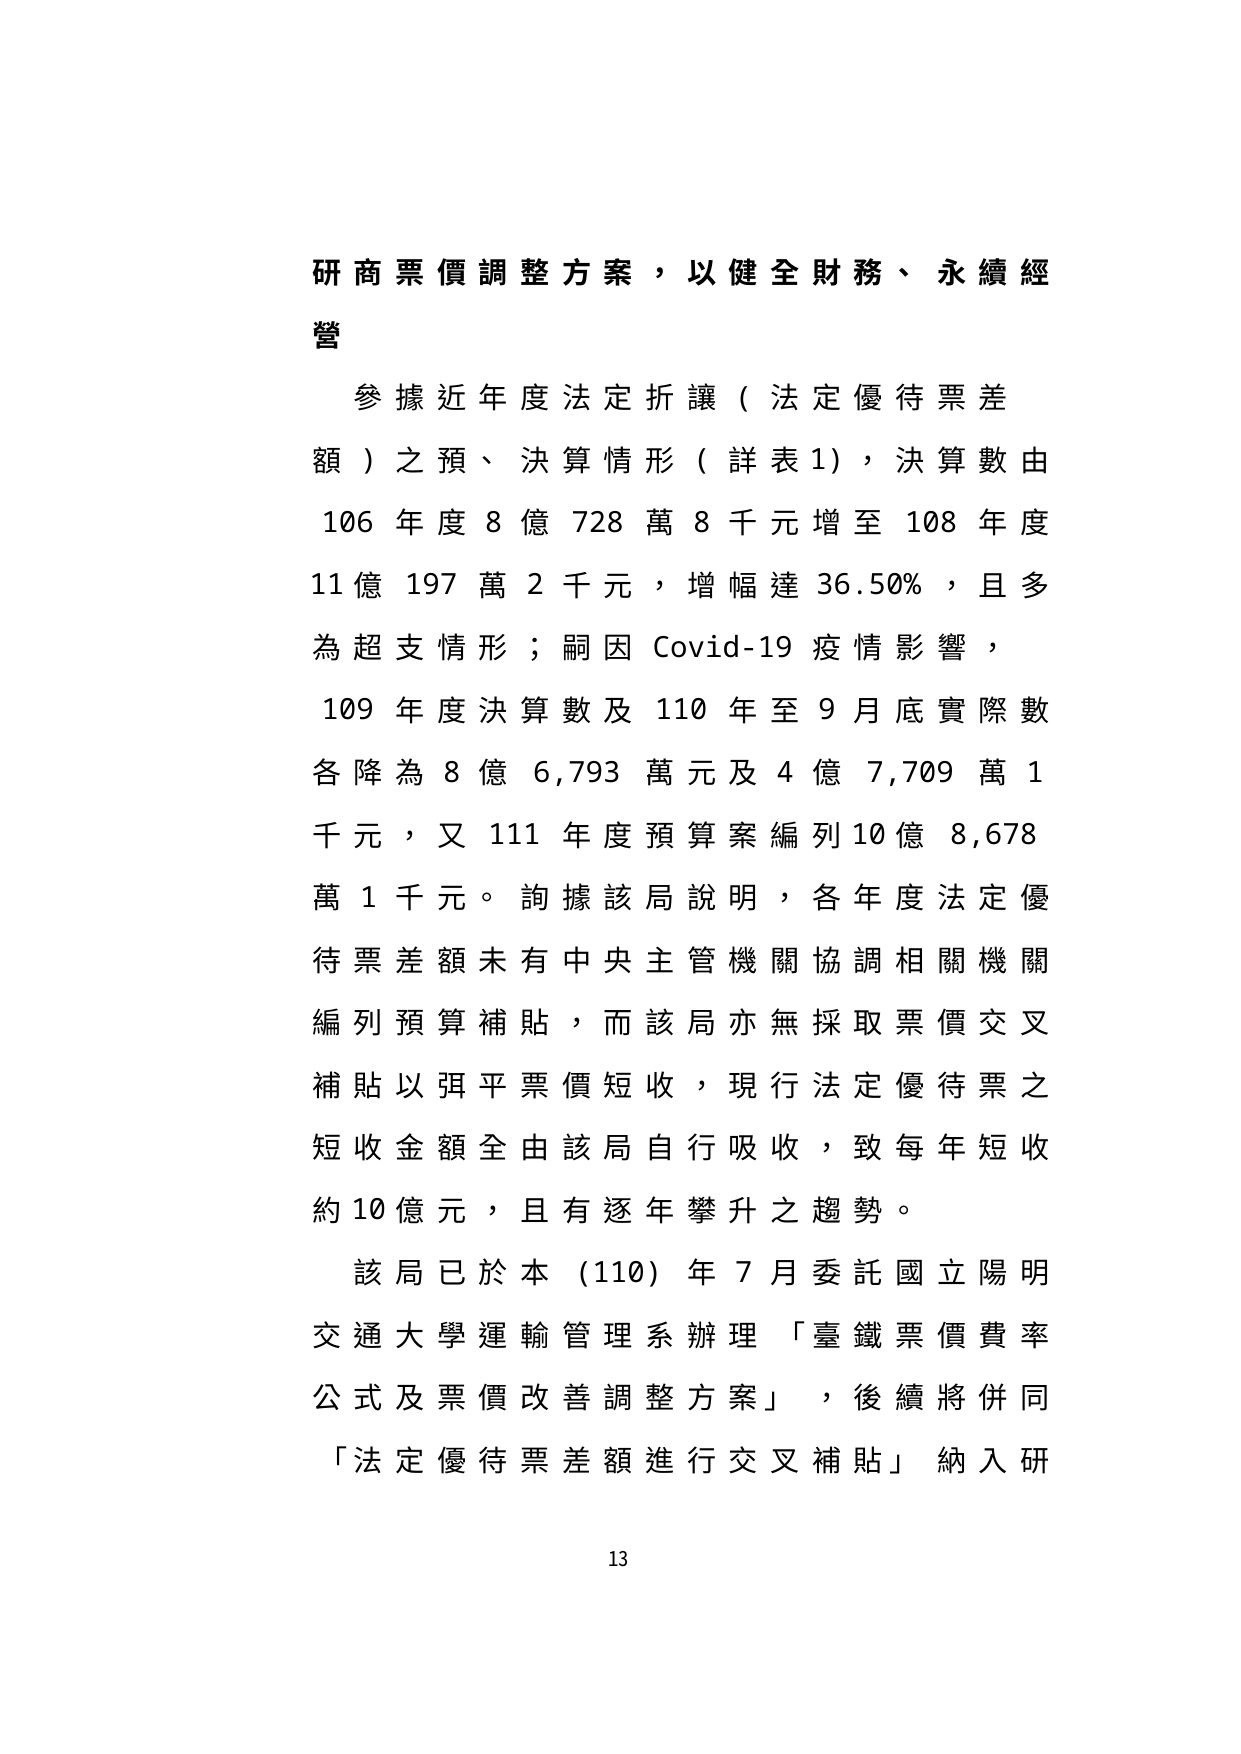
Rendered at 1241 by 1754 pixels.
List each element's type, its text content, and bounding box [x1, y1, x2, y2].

text 該局已於本(110)年7月委託國立陽明交通大學運輸管理系辦理「臺鐵票價費率公式及票價改善調整方案」，後續將併同「法定優待票差額進行交叉補貼」納入研 [269, 1229, 1056, 1479]
text 參據近年度法定折讓(法定優待票差額)之預、決算情形(詳表1)，決算數由106年度8億728萬8千元增至108年度11億197萬2千元，增幅達36.50%，且多為超支情形；嗣因Covid-19疫情影響，109年度決算數及110年至9月底實際數各降為8億6,793萬元及4億7,709萬1千元，又111年度預算案編列10億8,678萬1千元。詢據該局說明，各年度法定優待票差額未有中央主管機關協調相關機關編列預算補貼，而該局亦無採取票價交叉補貼以弭平票價短收，現行法定優待票之短收金額全由該局自行吸收，致每年短收約10億元，且有逐年攀升之趨勢。 [269, 354, 1056, 1229]
text 研商票價調整方案，以健全財務、永續經營 [240, 229, 1056, 354]
